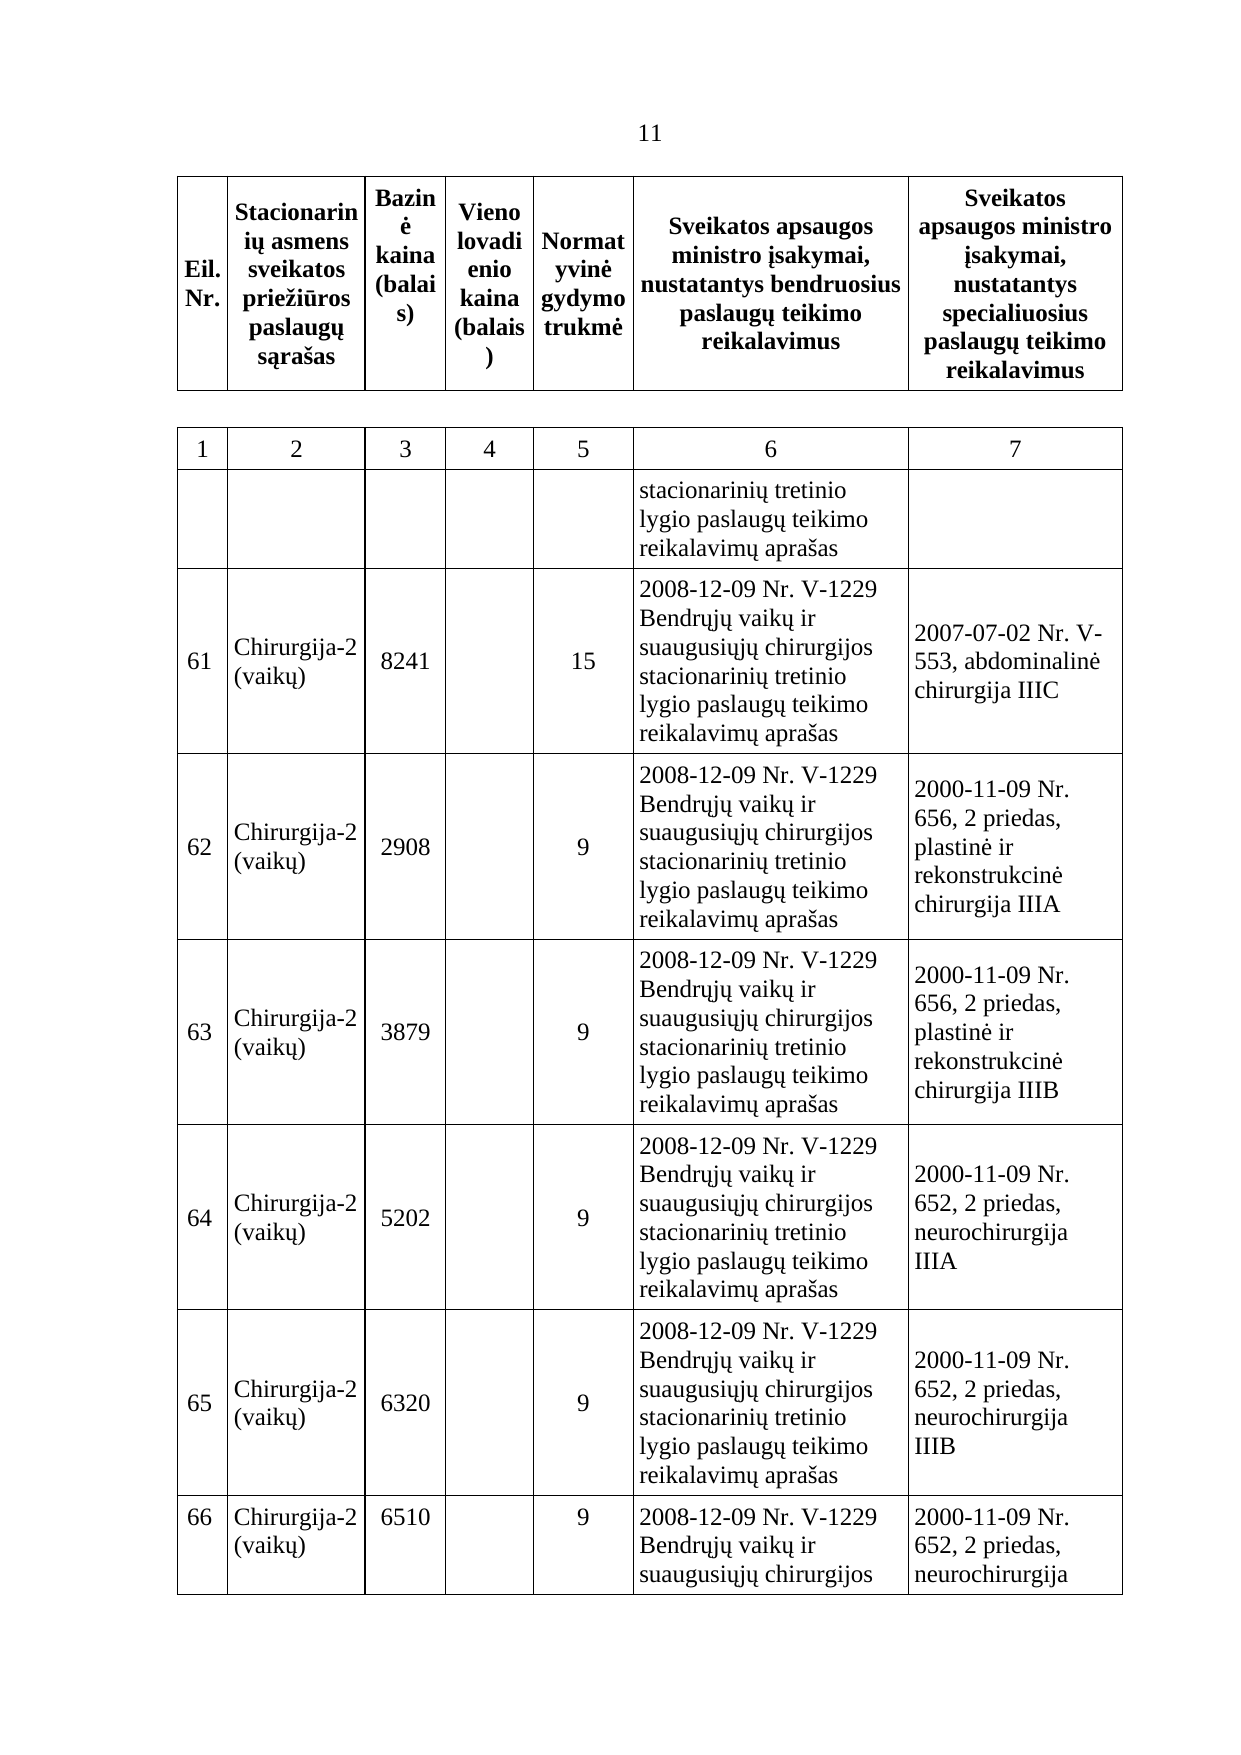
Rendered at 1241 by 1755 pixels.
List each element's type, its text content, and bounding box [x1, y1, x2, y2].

table_cell 2000-11-09 Nr. 652, 2 priedas, neurochirurgija IIIA [909, 1125, 1122, 1309]
table_cell [446, 1496, 533, 1594]
table_cell 2007-07-02 Nr. V-553, abdominalinė chirurgija IIIC [909, 569, 1122, 753]
table_cell [446, 1310, 533, 1495]
table_cell [446, 940, 533, 1124]
table_cell 2908 [366, 754, 445, 938]
table_cell 2008-12-09 Nr. V-1229 Bendrųjų vaikų ir suaugusiųjų chirurgijos stacionarinių tretinio lygio paslaugų teikimo reikalavimų aprašas [634, 569, 908, 753]
table_cell Chirurgija-2 (vaikų) [228, 1125, 364, 1309]
table_cell 66 [178, 1496, 227, 1594]
table_header Normatyvinė gydymo trukmė [534, 177, 633, 390]
table_cell 64 [178, 1125, 227, 1309]
table_cell Chirurgija-2 (vaikų) [228, 569, 364, 753]
table_header Sveikatos apsaugos ministro įsakymai, nustatantys specialiuosius paslaugų teikimo reikalavimus [909, 177, 1122, 390]
table_cell 3879 [366, 940, 445, 1124]
table_cell 2000-11-09 Nr. 656, 2 priedas, plastinė ir rekonstrukcinė chirurgija IIIA [909, 754, 1122, 938]
table_cell 9 [534, 1496, 633, 1594]
table_cell [534, 470, 633, 568]
table_cell 2000-11-09 Nr. 652, 2 priedas, neurochirurgija IIIB [909, 1310, 1122, 1495]
table_cell stacionarinių tretinio lygio paslaugų teikimo reikalavimų aprašas [634, 470, 908, 568]
table_cell 8241 [366, 569, 445, 753]
table_cell 5202 [366, 1125, 445, 1309]
table_header Sveikatos apsaugos ministro įsakymai, nustatantys bendruosius paslaugų teikimo reikalavimus [634, 177, 908, 390]
table_cell [446, 754, 533, 938]
table_cell [178, 470, 227, 568]
table_cell [909, 470, 1122, 568]
table_header Eil. Nr. [178, 177, 227, 390]
table_cell 9 [534, 754, 633, 938]
table_cell [533, 391, 633, 427]
table_cell Chirurgija-2 (vaikų) [228, 1496, 364, 1594]
table_cell 6510 [366, 1496, 445, 1594]
table_cell 2008-12-09 Nr. V-1229 Bendrųjų vaikų ir suaugusiųjų chirurgijos stacionarinių tretinio lygio paslaugų teikimo reikalavimų aprašas [634, 940, 908, 1124]
table_cell 3 [366, 428, 445, 468]
table_cell 2008-12-09 Nr. V-1229 Bendrųjų vaikų ir suaugusiųjų chirurgijos stacionarinių tretinio lygio paslaugų teikimo reikalavimų aprašas [634, 754, 908, 938]
table_cell 7 [909, 428, 1122, 468]
table_header Vieno lovadienio kaina (balais) [446, 177, 533, 390]
table_cell Chirurgija-2 (vaikų) [228, 754, 364, 938]
table_cell 5 [534, 428, 633, 468]
table_cell 2 [228, 428, 364, 468]
table_cell [446, 1125, 533, 1309]
table_cell 6 [634, 428, 908, 468]
table_cell [446, 470, 533, 568]
table_cell 2008-12-09 Nr. V-1229 Bendrųjų vaikų ir suaugusiųjų chirurgijos stacionarinių tretinio lygio paslaugų teikimo reikalavimų aprašas [634, 1125, 908, 1309]
table_header Bazinė kaina (balais) [366, 177, 445, 390]
table_cell 61 [178, 569, 227, 753]
table_cell Chirurgija-2 (vaikų) [228, 1310, 364, 1495]
table_cell 4 [446, 428, 533, 468]
table_cell Chirurgija-2 (vaikų) [228, 940, 364, 1124]
table_cell [446, 391, 533, 427]
table_cell [908, 391, 1122, 427]
table_cell [177, 391, 228, 427]
table_cell 1 [178, 428, 227, 468]
table_cell 9 [534, 1125, 633, 1309]
table_cell 62 [178, 754, 227, 938]
table_cell 2000-11-09 Nr. 656, 2 priedas, plastinė ir rekonstrukcinė chirurgija IIIB [909, 940, 1122, 1124]
table_cell 2000-11-09 Nr. 652, 2 priedas, neurochirurgija [909, 1496, 1122, 1594]
table_cell 2008-12-09 Nr. V-1229 Bendrųjų vaikų ir suaugusiųjų chirurgijos [634, 1496, 908, 1594]
table_cell [633, 391, 908, 427]
table_cell 15 [534, 569, 633, 753]
table_header Stacionarinių asmens sveikatos priežiūros paslaugų sąrašas [228, 177, 364, 390]
table_cell [228, 470, 364, 568]
table_cell [228, 391, 365, 427]
table_cell 9 [534, 940, 633, 1124]
table_cell 9 [534, 1310, 633, 1495]
table_cell [365, 391, 446, 427]
table_cell [446, 569, 533, 753]
table_cell 63 [178, 940, 227, 1124]
table_cell 6320 [366, 1310, 445, 1495]
table_cell [366, 470, 445, 568]
table_cell 2008-12-09 Nr. V-1229 Bendrųjų vaikų ir suaugusiųjų chirurgijos stacionarinių tretinio lygio paslaugų teikimo reikalavimų aprašas [634, 1310, 908, 1495]
table_cell 65 [178, 1310, 227, 1495]
